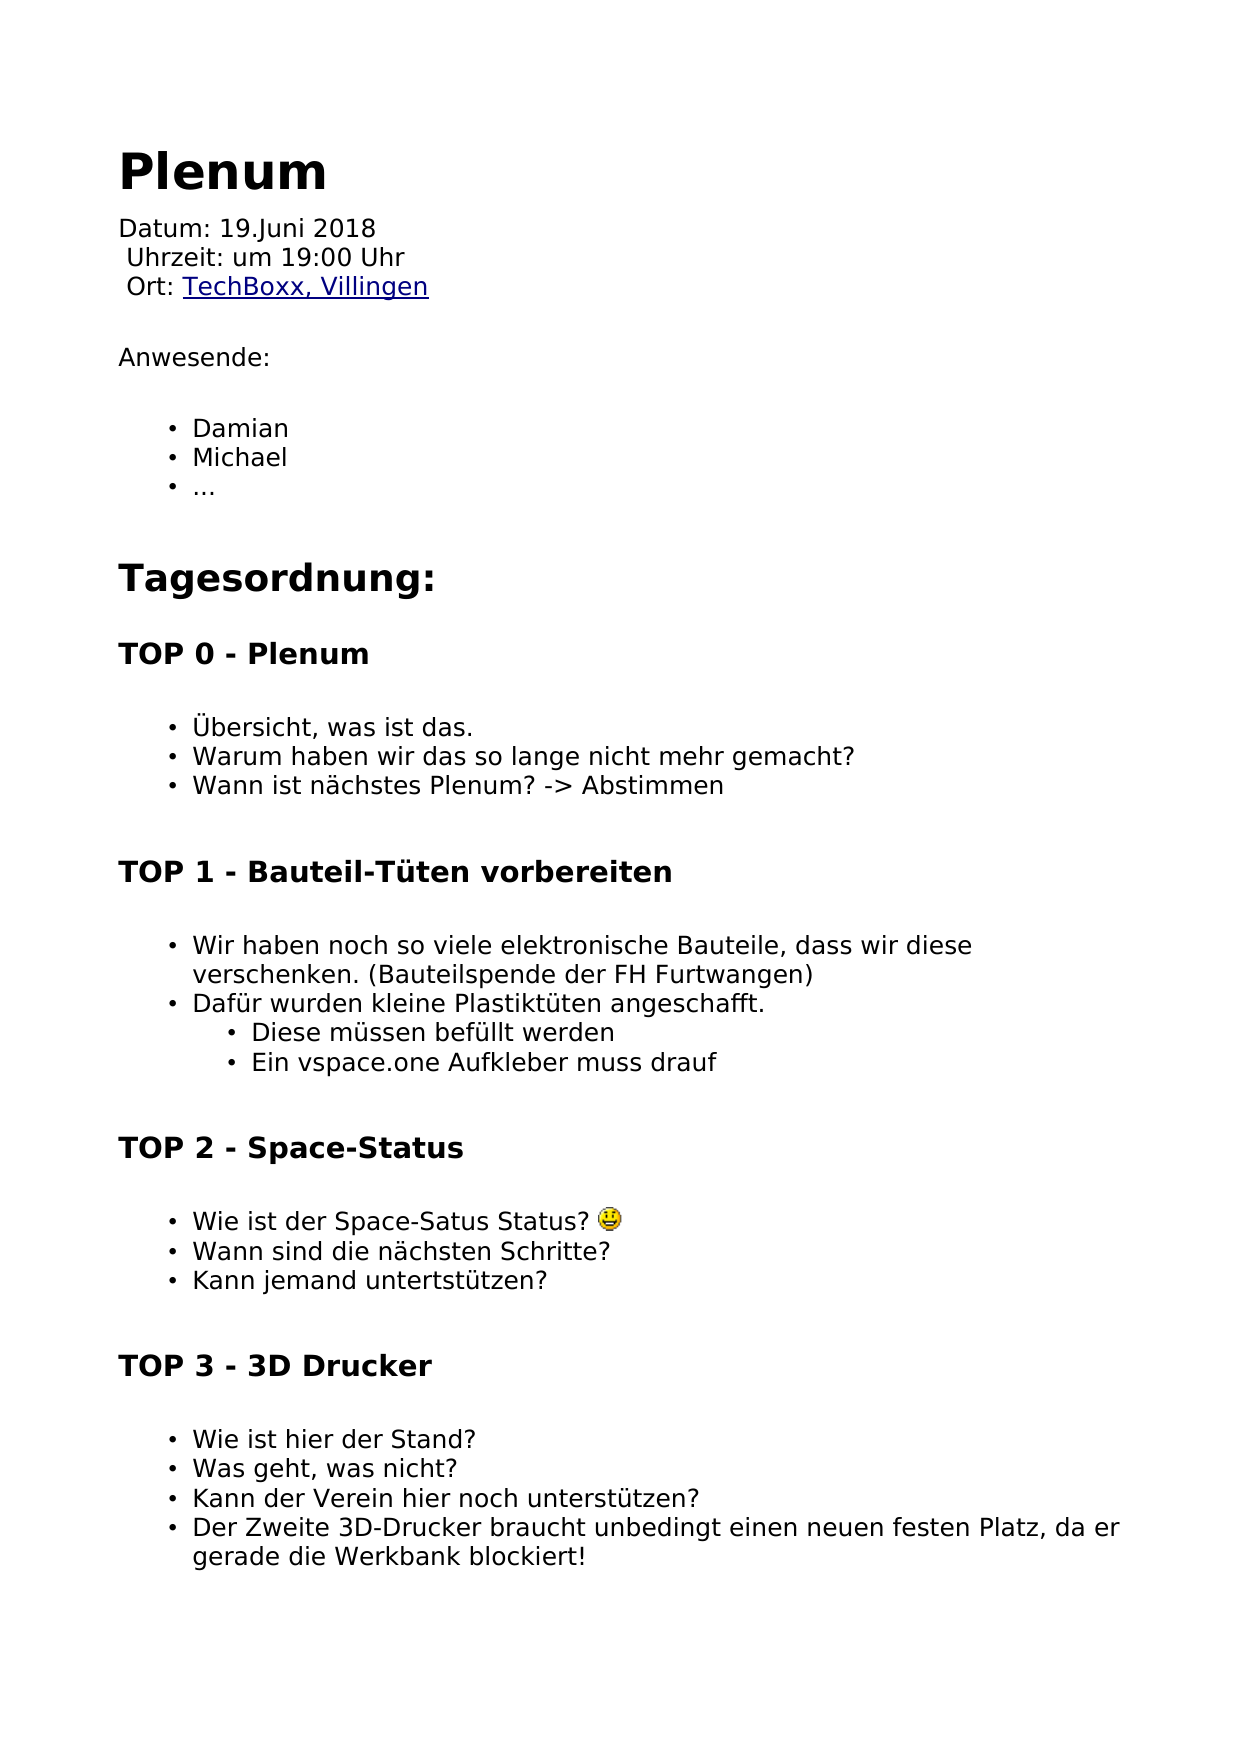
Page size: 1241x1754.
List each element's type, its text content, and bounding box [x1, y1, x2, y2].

subtitle TOP 0 - Plenum [118, 637, 1122, 671]
subtitle TOP 2 - Space-Status [118, 1131, 1122, 1165]
text Datum: 19.Juni 2018 Uhrzeit: um 19:00 Uhr Ort: TechBoxx, Villingen [118, 214, 1122, 331]
list ... [177, 472, 1122, 502]
subtitle Plenum [118, 143, 1122, 201]
list Der Zweite 3D-Drucker braucht unbedingt einen neuen festen Platz, da er gerade die Werkbank blockiert! [177, 1513, 1122, 1571]
list Wann sind die nächsten Schritte? [177, 1237, 1122, 1266]
list Warum haben wir das so lange nicht mehr gemacht? [177, 742, 1122, 772]
subtitle Tagesordnung: [118, 556, 1122, 600]
subtitle TOP 1 - Bauteil-Tüten vorbereiten [118, 855, 1122, 889]
list Dafür wurden kleine Plastiktüten angeschafft. [177, 989, 1122, 1019]
text Anwesende: [118, 343, 1122, 372]
list Übersicht, was ist das. [177, 713, 1122, 742]
list Wie ist der Space-Satus Status? [177, 1207, 1122, 1237]
list Was geht, was nicht? [177, 1455, 1122, 1484]
list Damian [177, 414, 1122, 443]
list Kann jemand untertstützen? [177, 1266, 1122, 1295]
list Ein vspace.one Aufkleber muss drauf [236, 1048, 1122, 1077]
list Michael [177, 443, 1122, 472]
list Wann ist nächstes Plenum? -> Abstimmen [177, 772, 1122, 801]
list Wie ist hier der Stand? [177, 1426, 1122, 1455]
picture [598, 1207, 622, 1231]
list Diese müssen befüllt werden [236, 1019, 1122, 1048]
list Kann der Verein hier noch unterstützen? [177, 1484, 1122, 1513]
subtitle TOP 3 - 3D Drucker [118, 1349, 1122, 1383]
list Wir haben noch so viele elektronische Bauteile, dass wir diese verschenken. (Bauteilspende der FH Furtwangen) [177, 931, 1122, 989]
